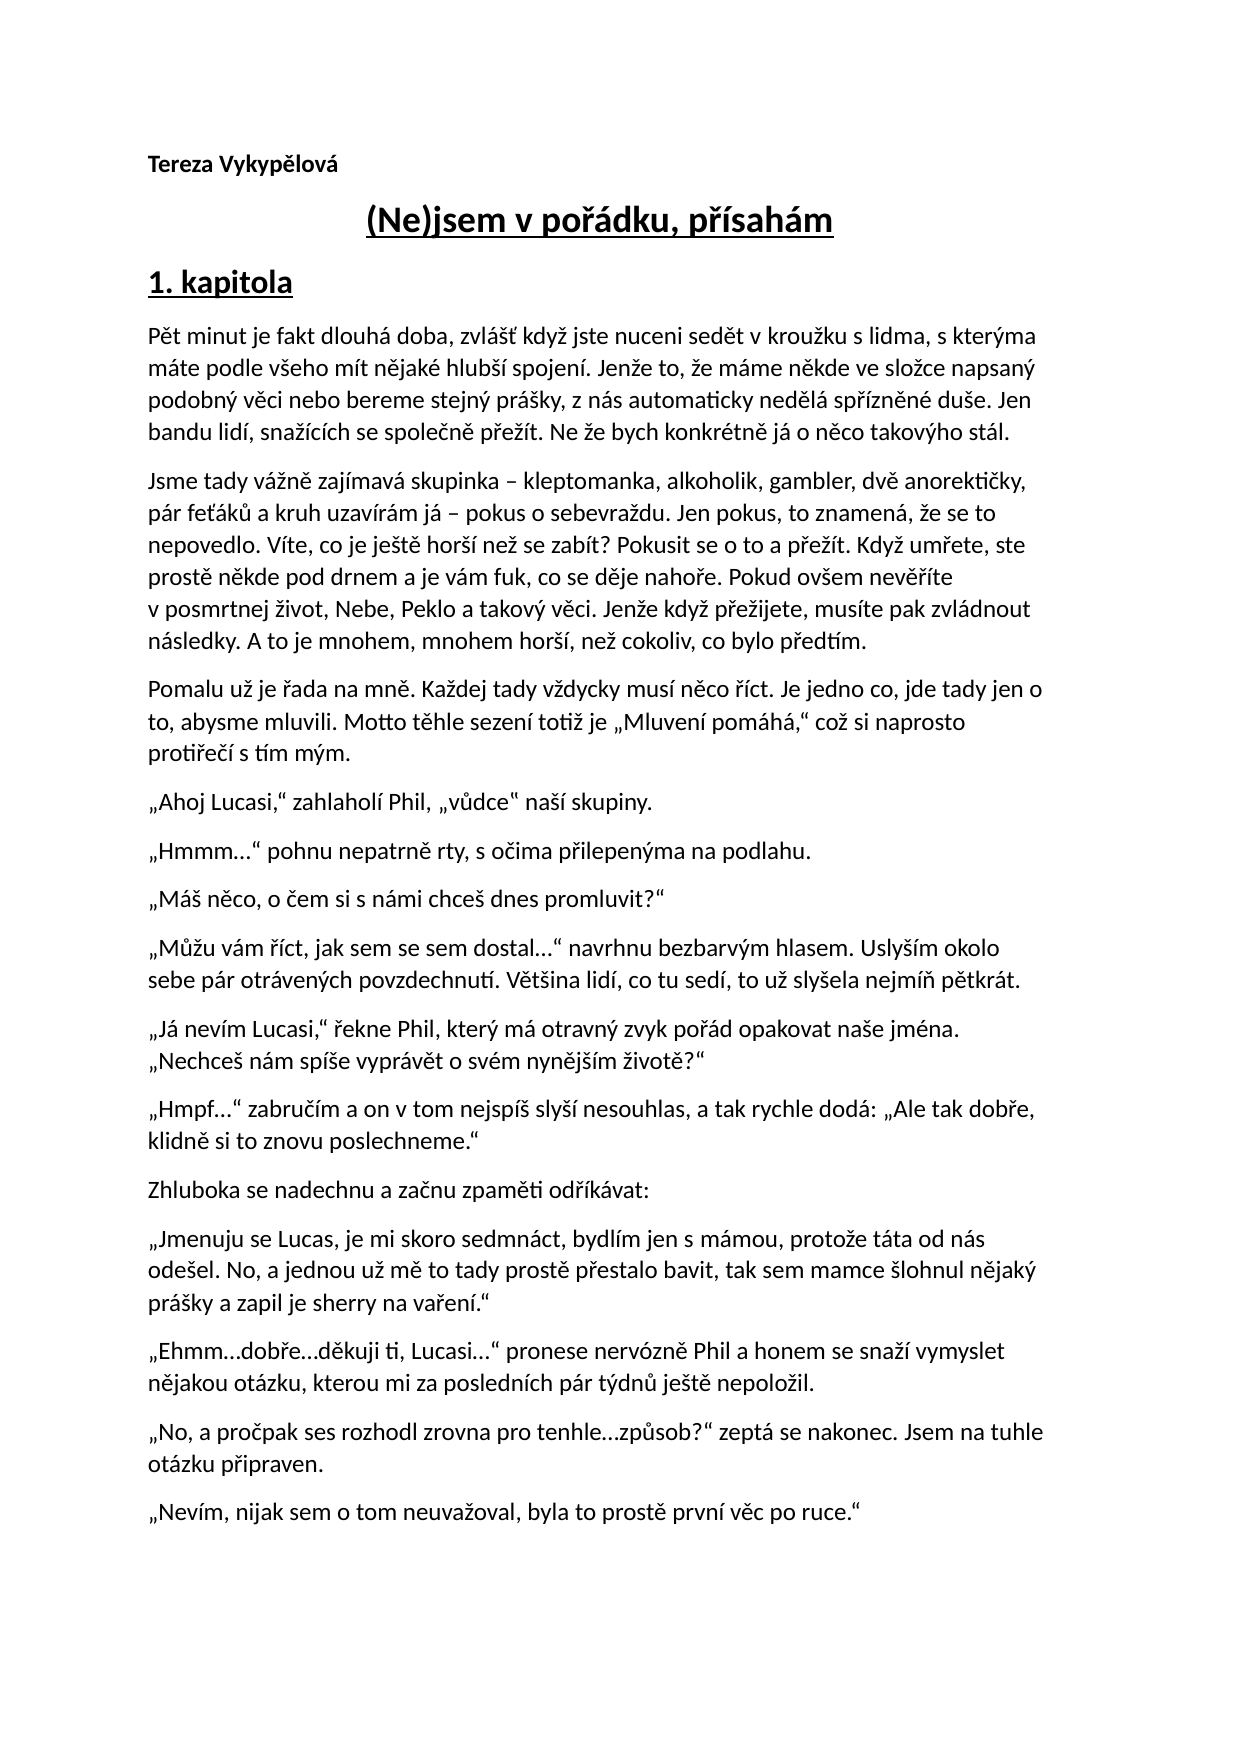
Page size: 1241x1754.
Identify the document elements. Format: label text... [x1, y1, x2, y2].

text 1. kapitola [148, 261, 1051, 302]
text „Jmenuju se Lucas, je mi skoro sedmnáct, bydlím jen s mámou, protože táta od nás odešel. No, a jednou už mě to tady prostě přestalo bavit, tak sem mamce šlohnul nějaký prášky a zapil je sherry na vaření.“ [148, 1223, 1051, 1317]
text Pomalu už je řada na mně. Každej tady vždycky musí něco říct. Je jedno co, jde tady jen o to, abysme mluvili. Motto těhle sezení totiž je „Mluvení pomáhá,“ což si naprosto protiřečí s tím mým. [148, 674, 1051, 768]
text „Já nevím Lucasi,“ řekne Phil, který má otravný zvyk pořád opakovat naše jména. „Nechceš nám spíše vyprávět o svém nynějším životě?“ [148, 1013, 1051, 1075]
text „No, a pročpak ses rozhodl zrovna pro tenhle…způsob?“ zeptá se nakonec. Jsem na tuhle otázku připraven. [148, 1416, 1051, 1478]
text „Nevím, nijak sem o tom neuvažoval, byla to prostě první věc po ruce.“ [148, 1497, 1051, 1527]
text Zhluboka se nadechnu a začnu zpaměti odříkávat: [148, 1174, 1051, 1204]
text „Ehmm…dobře…děkuji ti, Lucasi…“ pronese nervózně Phil a honem se snaží vymyslet nějakou otázku, kterou mi za posledních pár týdnů ještě nepoložil. [148, 1335, 1051, 1398]
text „Máš něco, o čem si s námi chceš dnes promluvit?“ [148, 883, 1051, 914]
text „Hmmm…“ pohnu nepatrně rty, s očima přilepenýma na podlahu. [148, 835, 1051, 865]
text „Hmpf…“ zabručím a on v tom nejspíš slyší nesouhlas, a tak rychle dodá: „Ale tak dobře, klidně si to znovu poslechneme.“ [148, 1093, 1051, 1156]
text „Můžu vám říct, jak sem se sem dostal…“ navrhnu bezbarvým hlasem. Uslyším okolo sebe pár otrávených povzdechnutí. Většina lidí, co tu sedí, to už slyšela nejmíň pětkrát. [148, 932, 1051, 995]
text Tereza Vykypělová [148, 148, 1051, 178]
text (Ne)jsem v pořádku, přísahám [148, 196, 1051, 242]
text Jsme tady vážně zajímavá skupinka – kleptomanka, alkoholik, gambler, dvě anorektičky, pár feťáků a kruh uzavírám já – pokus o sebevraždu. Jen pokus, to znamená, že se to nepovedlo. Víte, co je ještě horší než se zabít? Pokusit se o to a přežít. Když umřete, ste prostě někde pod drnem a je vám fuk, co se děje nahoře. Pokud ovšem nevěříte v posmrtnej život, Nebe, Peklo a takový věci. Jenže když přežijete, musíte pak zvládnout následky. A to je mnohem, mnohem horší, než cokoliv, co bylo předtím. [148, 465, 1051, 656]
text Pět minut je fakt dlouhá doba, zvlášť když jste nuceni sedět v kroužku s lidma, s kterýma máte podle všeho mít nějaké hlubší spojení. Jenže to, že máme někde ve složce napsaný podobný věci nebo bereme stejný prášky, z nás automaticky nedělá spřízněné duše. Jen bandu lidí, snažících se společně přežít. Ne že bych konkrétně já o něco takovýho stál. [148, 321, 1051, 447]
text „Ahoj Lucasi,“ zahlaholí Phil, „vůdce‟ naší skupiny. [148, 786, 1051, 817]
